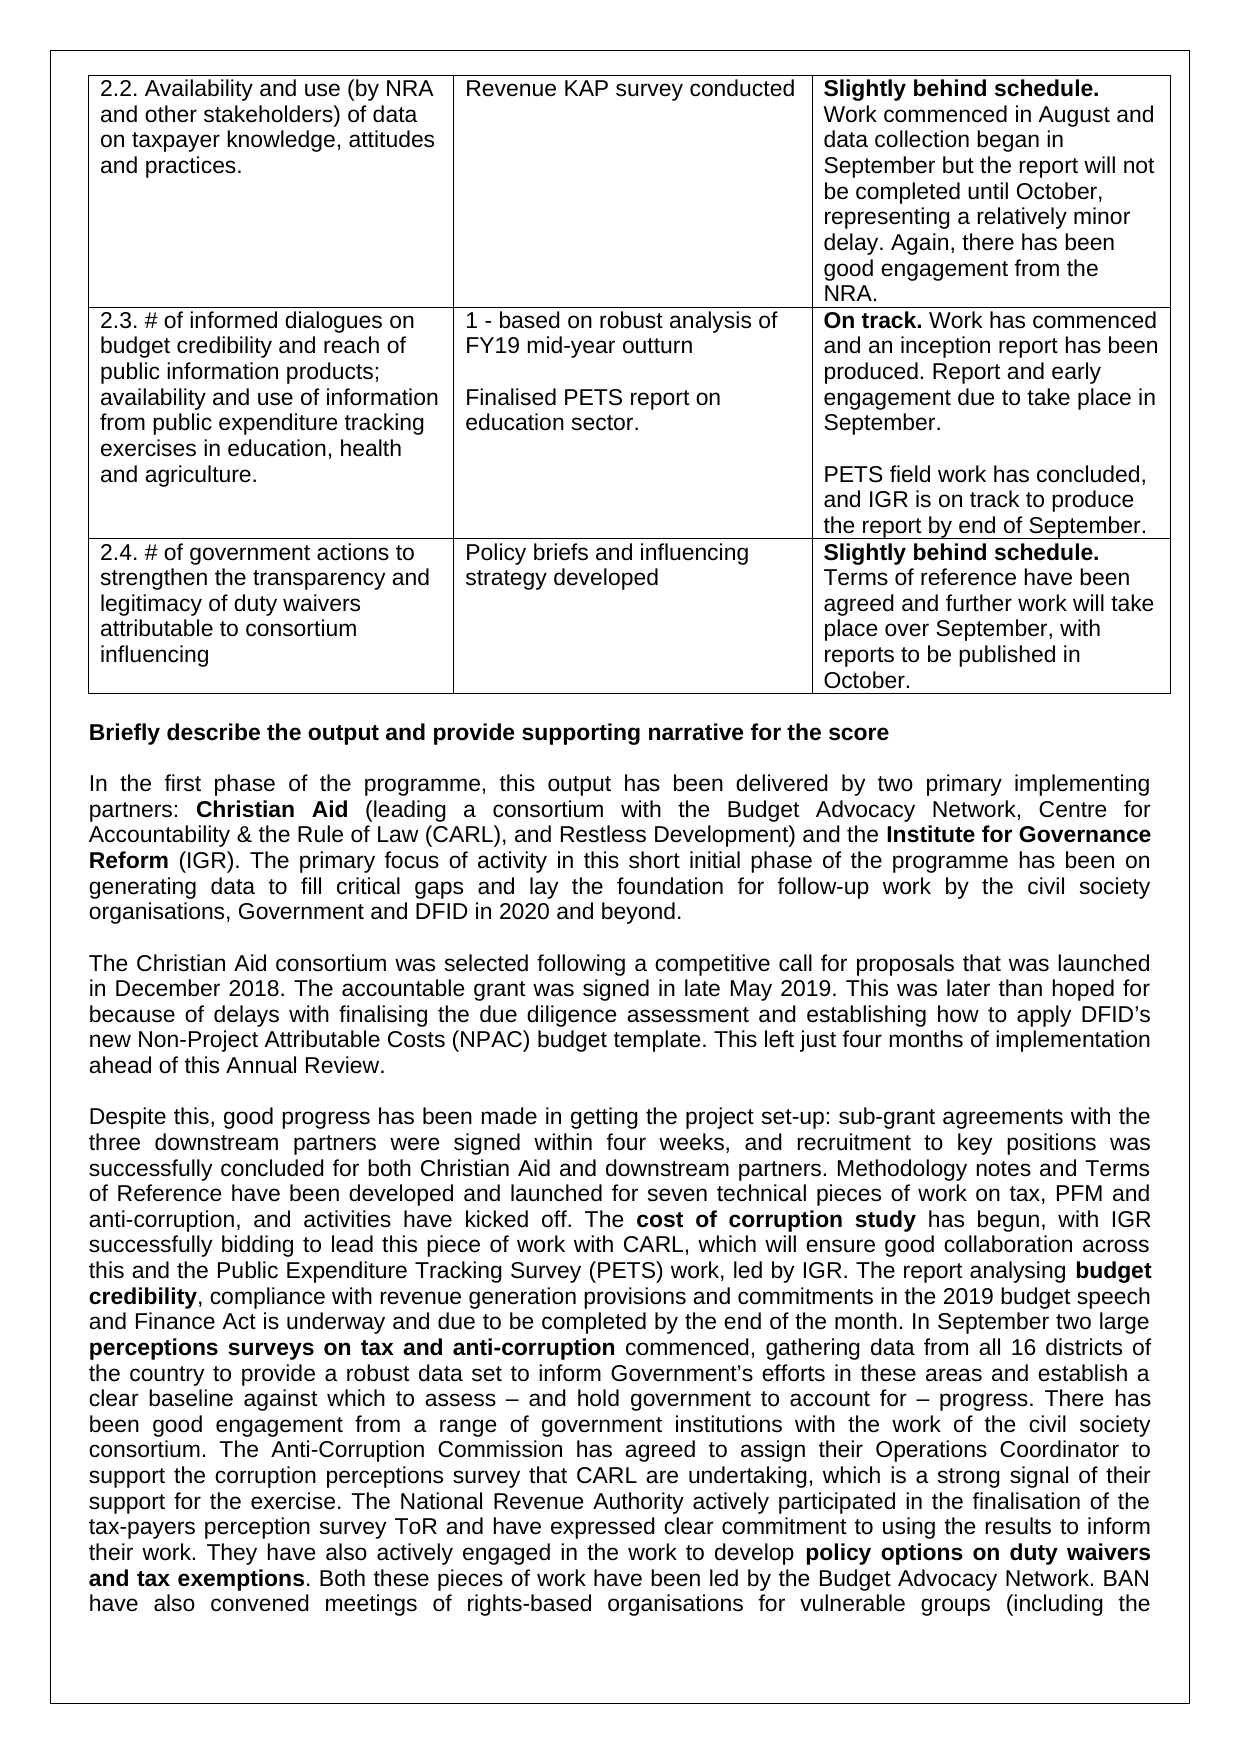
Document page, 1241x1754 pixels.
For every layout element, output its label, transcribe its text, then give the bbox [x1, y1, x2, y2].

table_cell Revenue KAP survey conducted [454, 76, 812, 307]
table_cell Slightly behind schedule. Work commenced in August and data collection began in September but the report will not be completed until October, representing a relatively minor delay. Again, there has been good engagement from the NRA. [813, 76, 1170, 307]
table_cell On track. Work has commenced and an inception report has been produced. Report and early engagement due to take place in September. PETS field work has concluded, and IGR is on track to produce the report by end of September. [813, 308, 1170, 538]
table_cell Slightly behind schedule. Terms of reference have been agreed and further work will take place over September, with reports to be published in October. [813, 539, 1170, 693]
text In the first phase of the programme, this output has been delivered by two primary implementing partners: Christian Aid (leading a consortium with the Budget Advocacy Network, Centre for Accountability & the Rule of Law (CARL), and Restless Development) and the Institute for Governance Reform (IGR). The primary focus of activity in this short initial phase of the programme has been on generating data to fill critical gaps and lay the foundation for follow-up work by the civil society organisations, Government and DFID in 2020 and beyond. [89, 771, 1152, 925]
table_cell 2.2. Availability and use (by NRA and other stakeholders) of data on taxpayer knowledge, attitudes and practices. [89, 76, 453, 307]
text Briefly describe the output and provide supporting narrative for the score [89, 720, 1152, 745]
text The Christian Aid consortium was selected following a competitive call for proposals that was launched in December 2018. The accountable grant was signed in late May 2019. This was later than hoped for because of delays with finalising the due diligence assessment and establishing how to apply DFID’s new Non-Project Attributable Costs (NPAC) budget template. This left just four months of implementation ahead of this Annual Review. [89, 950, 1152, 1078]
text Despite this, good progress has been made in getting the project set-up: sub-grant agreements with the three downstream partners were signed within four weeks, and recruitment to key positions was successfully concluded for both Christian Aid and downstream partners. Methodology notes and Terms of Reference have been developed and launched for seven technical pieces of work on tax, PFM and anti-corruption, and activities have kicked off. The cost of corruption study has begun, with IGR successfully bidding to lead this piece of work with CARL, which will ensure good collaboration across this and the Public Expenditure Tracking Survey (PETS) work, led by IGR. The report analysing budget credibility, compliance with revenue generation provisions and commitments in the 2019 budget speech and Finance Act is underway and due to be completed by the end of the month. In September two large perceptions surveys on tax and anti-corruption commenced, gathering data from all 16 districts of the country to provide a robust data set to inform Government’s efforts in these areas and establish a clear baseline against which to assess – and hold government to account for – progress. There has been good engagement from a range of government institutions with the work of the civil society consortium. The Anti-Corruption Commission has agreed to assign their Operations Coordinator to support the corruption perceptions survey that CARL are undertaking, which is a strong signal of their support for the exercise. The National Revenue Authority actively participated in the finalisation of the tax-payers perception survey ToR and have expressed clear commitment to using the results to inform their work. They have also actively engaged in the work to develop policy options on duty waivers and tax exemptions. Both these pieces of work have been led by the Budget Advocacy Network. BAN have also convened meetings of rights-based organisations for vulnerable groups (including the [89, 1104, 1152, 1617]
table_cell 2.4. # of government actions to strengthen the transparency and legitimacy of duty waivers attributable to consortium influencing [89, 539, 453, 693]
table_cell 1 - based on robust analysis of FY19 mid-year outturn Finalised PETS report on education sector. [454, 308, 812, 538]
table_cell Policy briefs and influencing strategy developed [454, 539, 812, 693]
table_cell 2.3. # of informed dialogues on budget credibility and reach of public information products; availability and use of information from public expenditure tracking exercises in education, health and agriculture. [89, 308, 453, 538]
